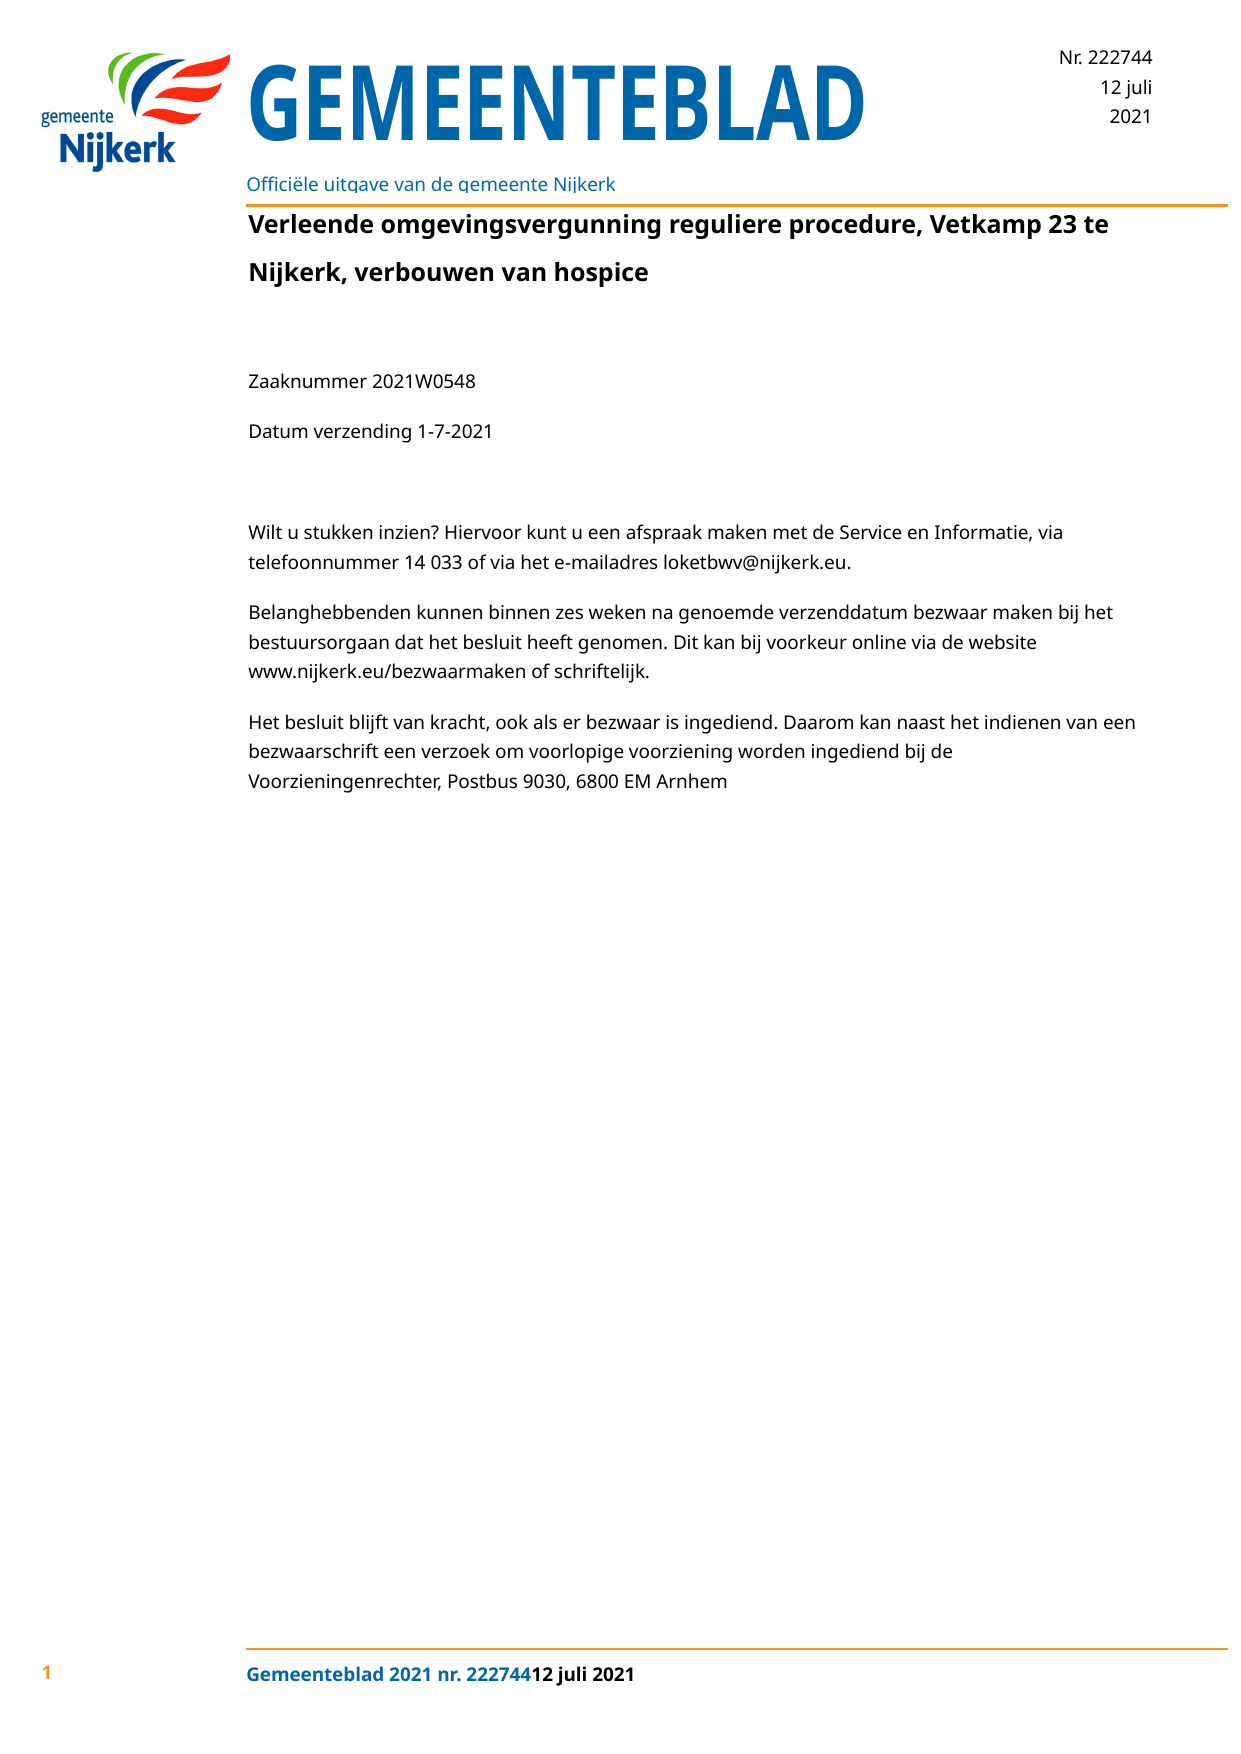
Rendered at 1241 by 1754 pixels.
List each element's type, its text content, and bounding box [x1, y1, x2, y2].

text Zaaknummer 2021W0548 [248, 368, 1152, 394]
text Belanghebbenden kunnen binnen zes weken na genoemde verzenddatum bezwaar maken bij het bestuursorgaan dat het besluit heeft genomen. Dit kan bij voorkeur online via de website www.nijkerk.eu/bezwaarmaken of schriftelijk. [248, 599, 1152, 684]
text Wilt u stukken inzien? Hiervoor kunt u een afspraak maken met de Service en Informatie, via telefoonnummer 14 033 of via het e-mailadres loketbwv@nijkerk.eu. [248, 519, 1152, 575]
text Datum verzending 1-7-2021 [248, 419, 1152, 444]
text Verleende omgevingsvergunning reguliere procedure, Vetkamp 23 te Nijkerk, verbouwen van hospice [248, 207, 1152, 288]
text Het besluit blijft van kracht, ook als er bezwaar is ingediend. Daarom kan naast het indienen van een bezwaarschrift een verzoek om voorlopige voorziening worden ingediend bij de Voorzieningenrechter, Postbus 9030, 6800 EM Arnhem [248, 709, 1152, 794]
picture [41, 47, 231, 172]
